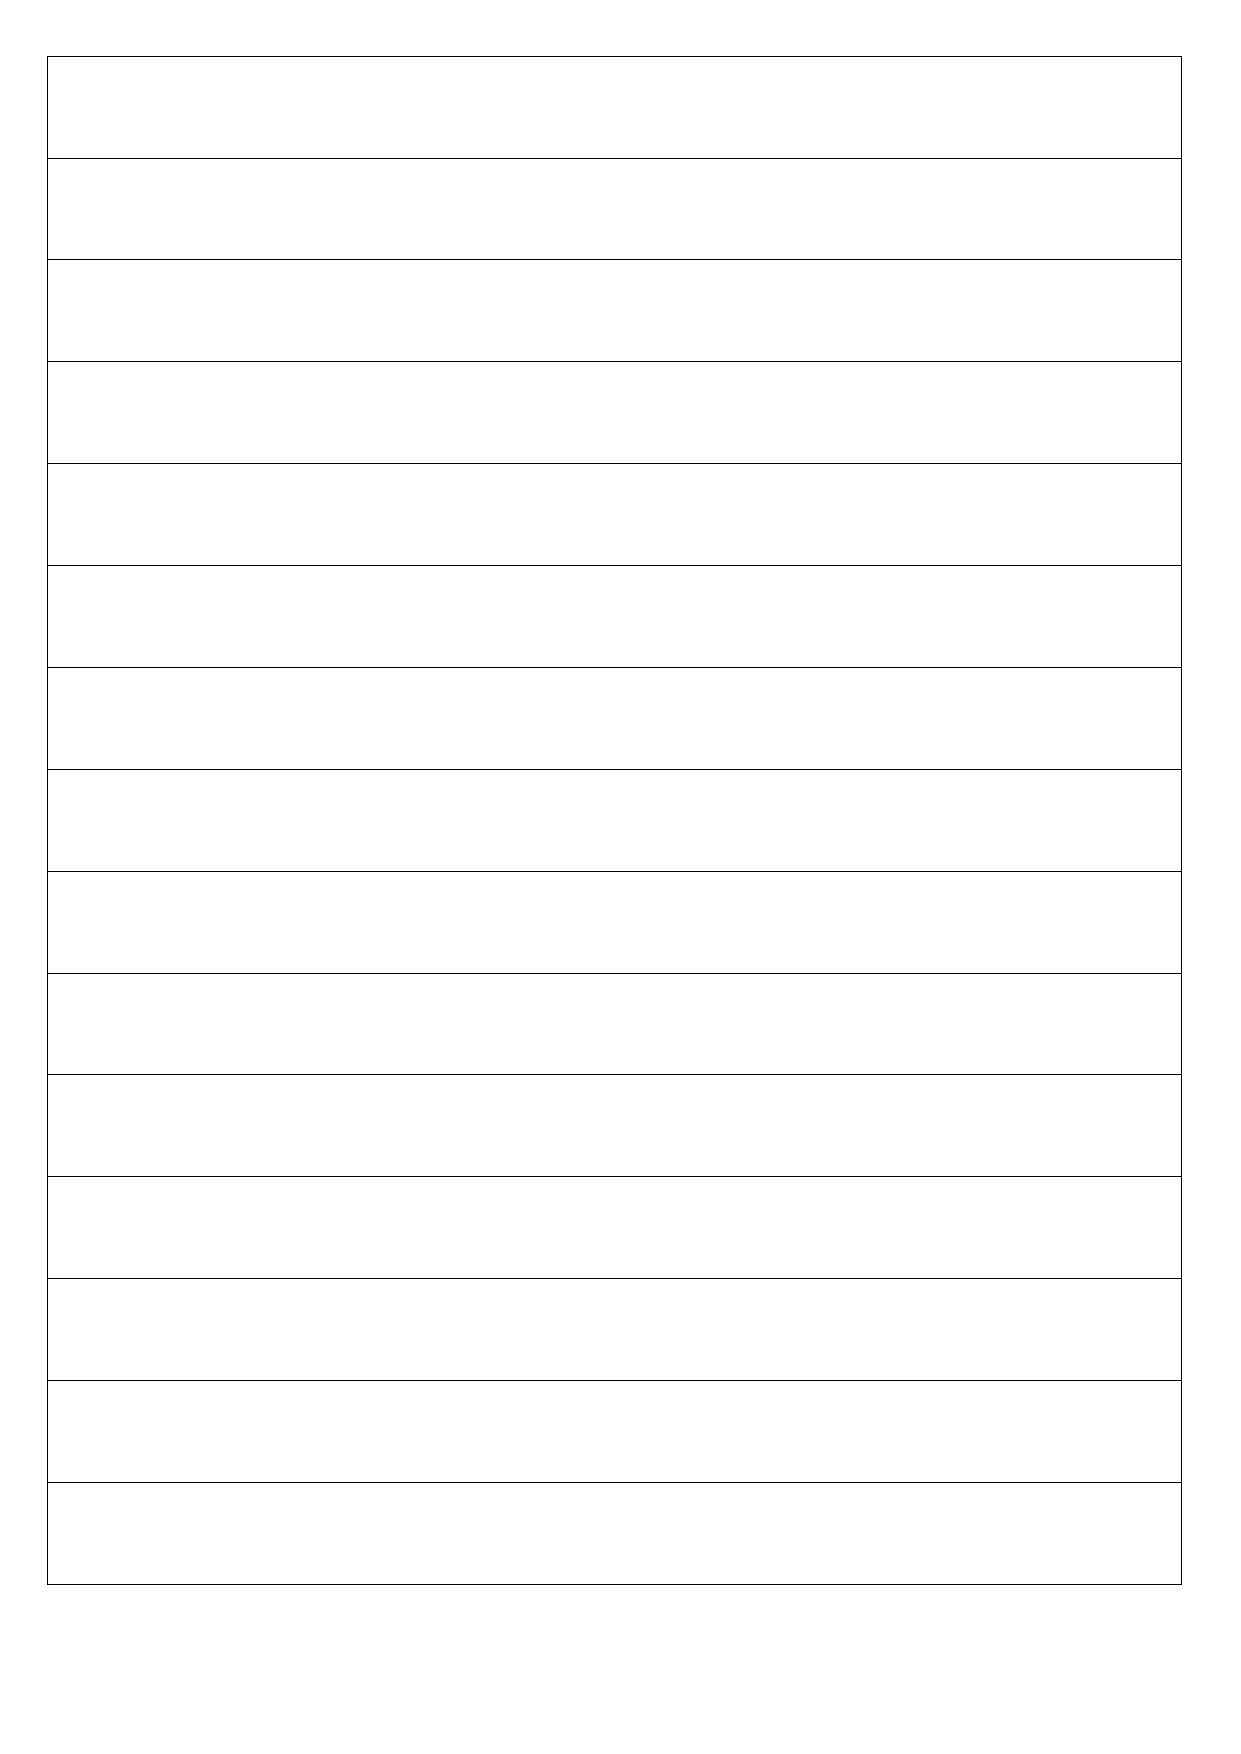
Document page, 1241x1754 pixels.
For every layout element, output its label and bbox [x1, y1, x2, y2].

table_cell [48, 57, 1181, 157]
table_cell [48, 260, 1181, 361]
table_cell [48, 770, 1181, 871]
table_cell [48, 1381, 1181, 1482]
table_cell [48, 1279, 1181, 1380]
table_cell [48, 974, 1181, 1074]
table_cell [48, 362, 1181, 463]
table_cell [48, 464, 1181, 565]
table_cell [48, 668, 1181, 769]
table_cell [48, 1075, 1181, 1176]
table_cell [48, 872, 1181, 972]
table_cell [48, 1177, 1181, 1278]
table_cell [48, 159, 1181, 259]
table_cell [48, 1483, 1181, 1584]
table_cell [48, 566, 1181, 667]
